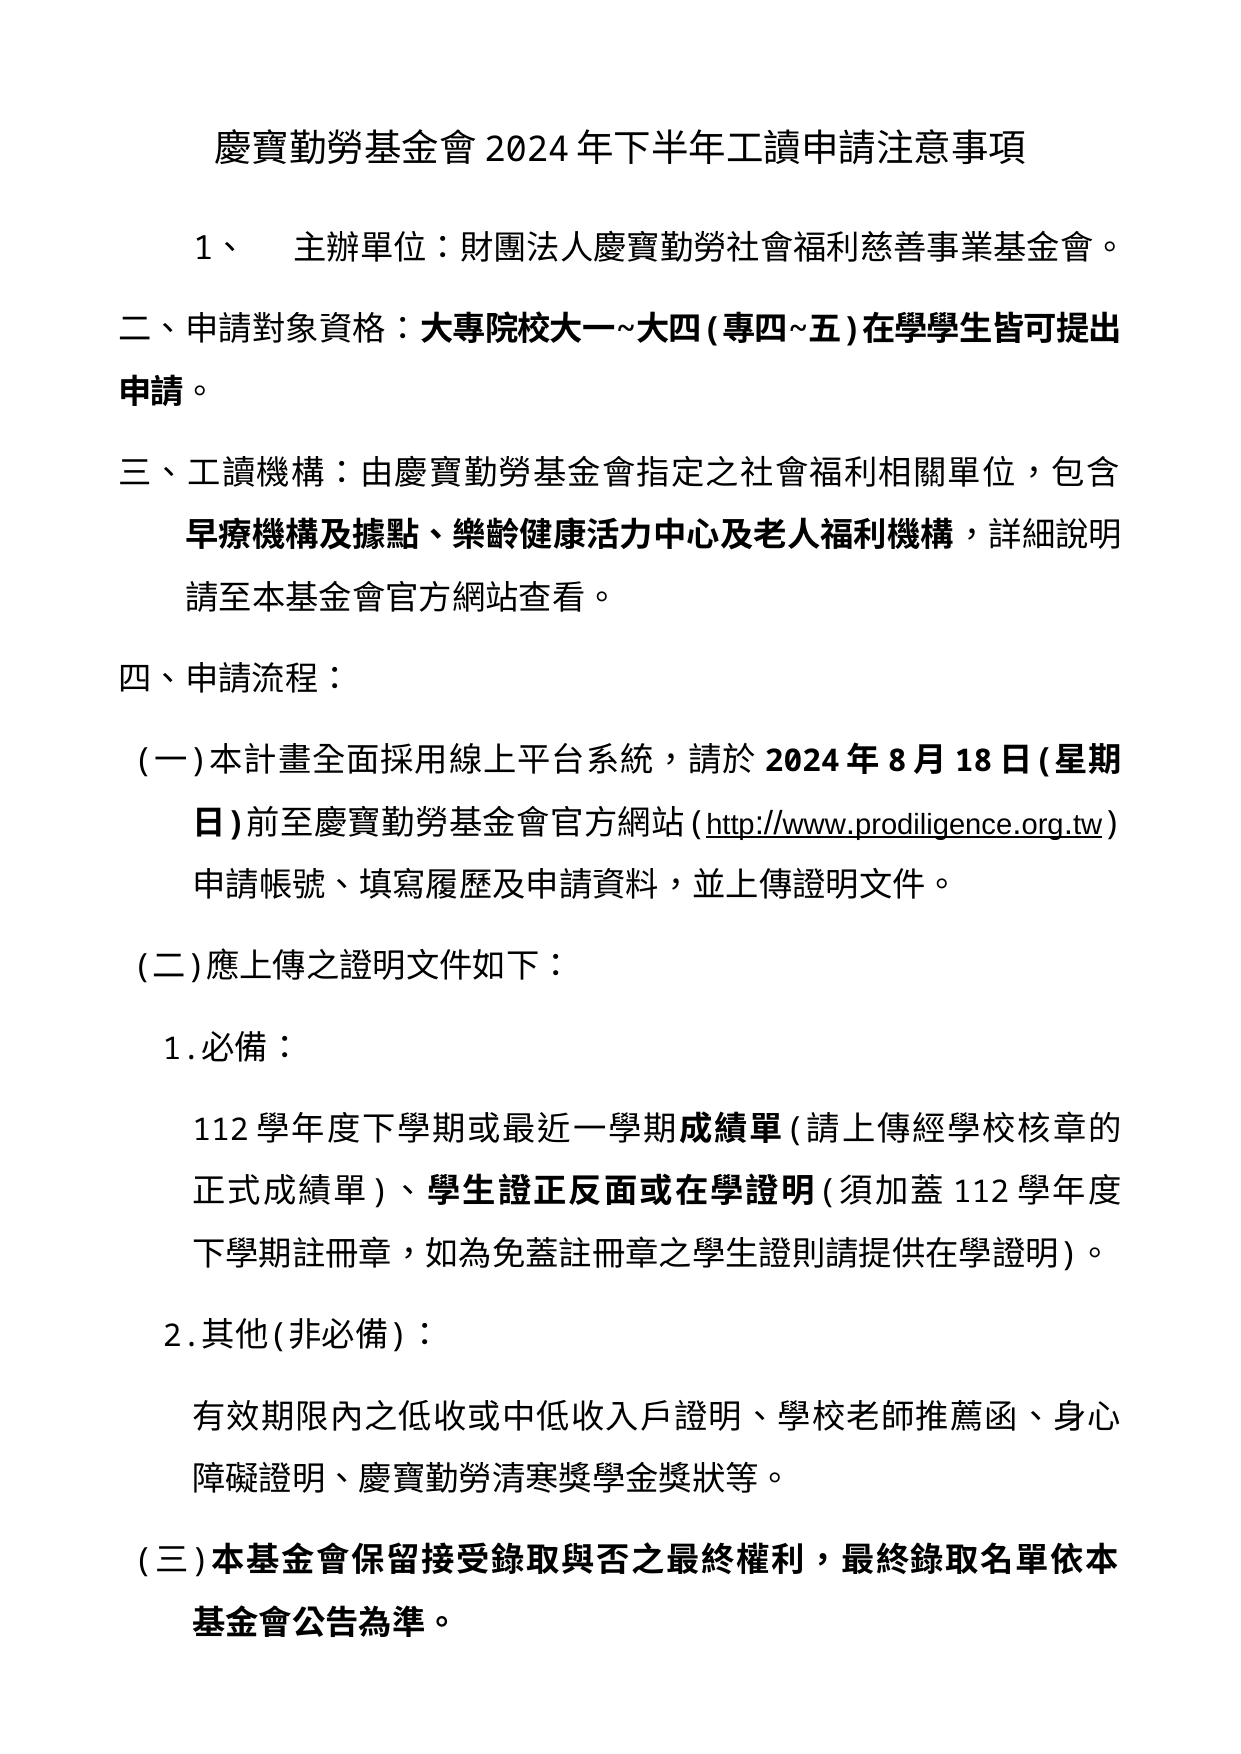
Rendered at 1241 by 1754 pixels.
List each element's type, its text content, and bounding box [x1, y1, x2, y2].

text 112學年度下學期或最近一學期成績單(請上傳經學校核章的 正式成績單)、學生證正反面或在學證明(須加蓋112學年度 下學期註冊章，如為免蓋註冊章之學生證則請提供在學證明)。 [192, 1084, 1122, 1272]
text 1.必備： [162, 1003, 1122, 1066]
text (三)本基金會保留接受錄取與否之最終權利，最終錄取名單依本 基金會公告為準。 [133, 1516, 1122, 1641]
text 有效期限內之低收或中低收入戶證明、學校老師推薦函、身心 障礙證明、慶寶勤勞清寒獎學金獎狀等。 [192, 1372, 1122, 1497]
text (一)本計畫全面採用線上平台系統，請於2024年8月18日(星期日)前至慶寶勤勞基金會官方網站(http://www.prodiligence.org.tw)申請帳號、填寫履歷及申請資料，並上傳證明文件。 [133, 716, 1122, 903]
text 三、工讀機構：由慶寶勤勞基金會指定之社會福利相關單位，包含 早療機構及據點、樂齡健康活力中心及老人福利機構，詳細說明請至本基金會官方網站查看。 [118, 428, 1122, 616]
text 2.其他(非必備)： [163, 1291, 1122, 1353]
text 四、申請流程： [118, 634, 1122, 697]
text (二)應上傳之證明文件如下： [132, 922, 1122, 984]
text 慶寶勤勞基金會2024年下半年工讀申請注意事項 [118, 103, 1122, 166]
list 主辦單位：財團法人慶寶勤勞社會福利慈善事業基金會。 [193, 203, 1122, 266]
text 二、申請對象資格：大專院校大一~大四(專四~五)在學學生皆可提出申請。 [118, 284, 1122, 409]
